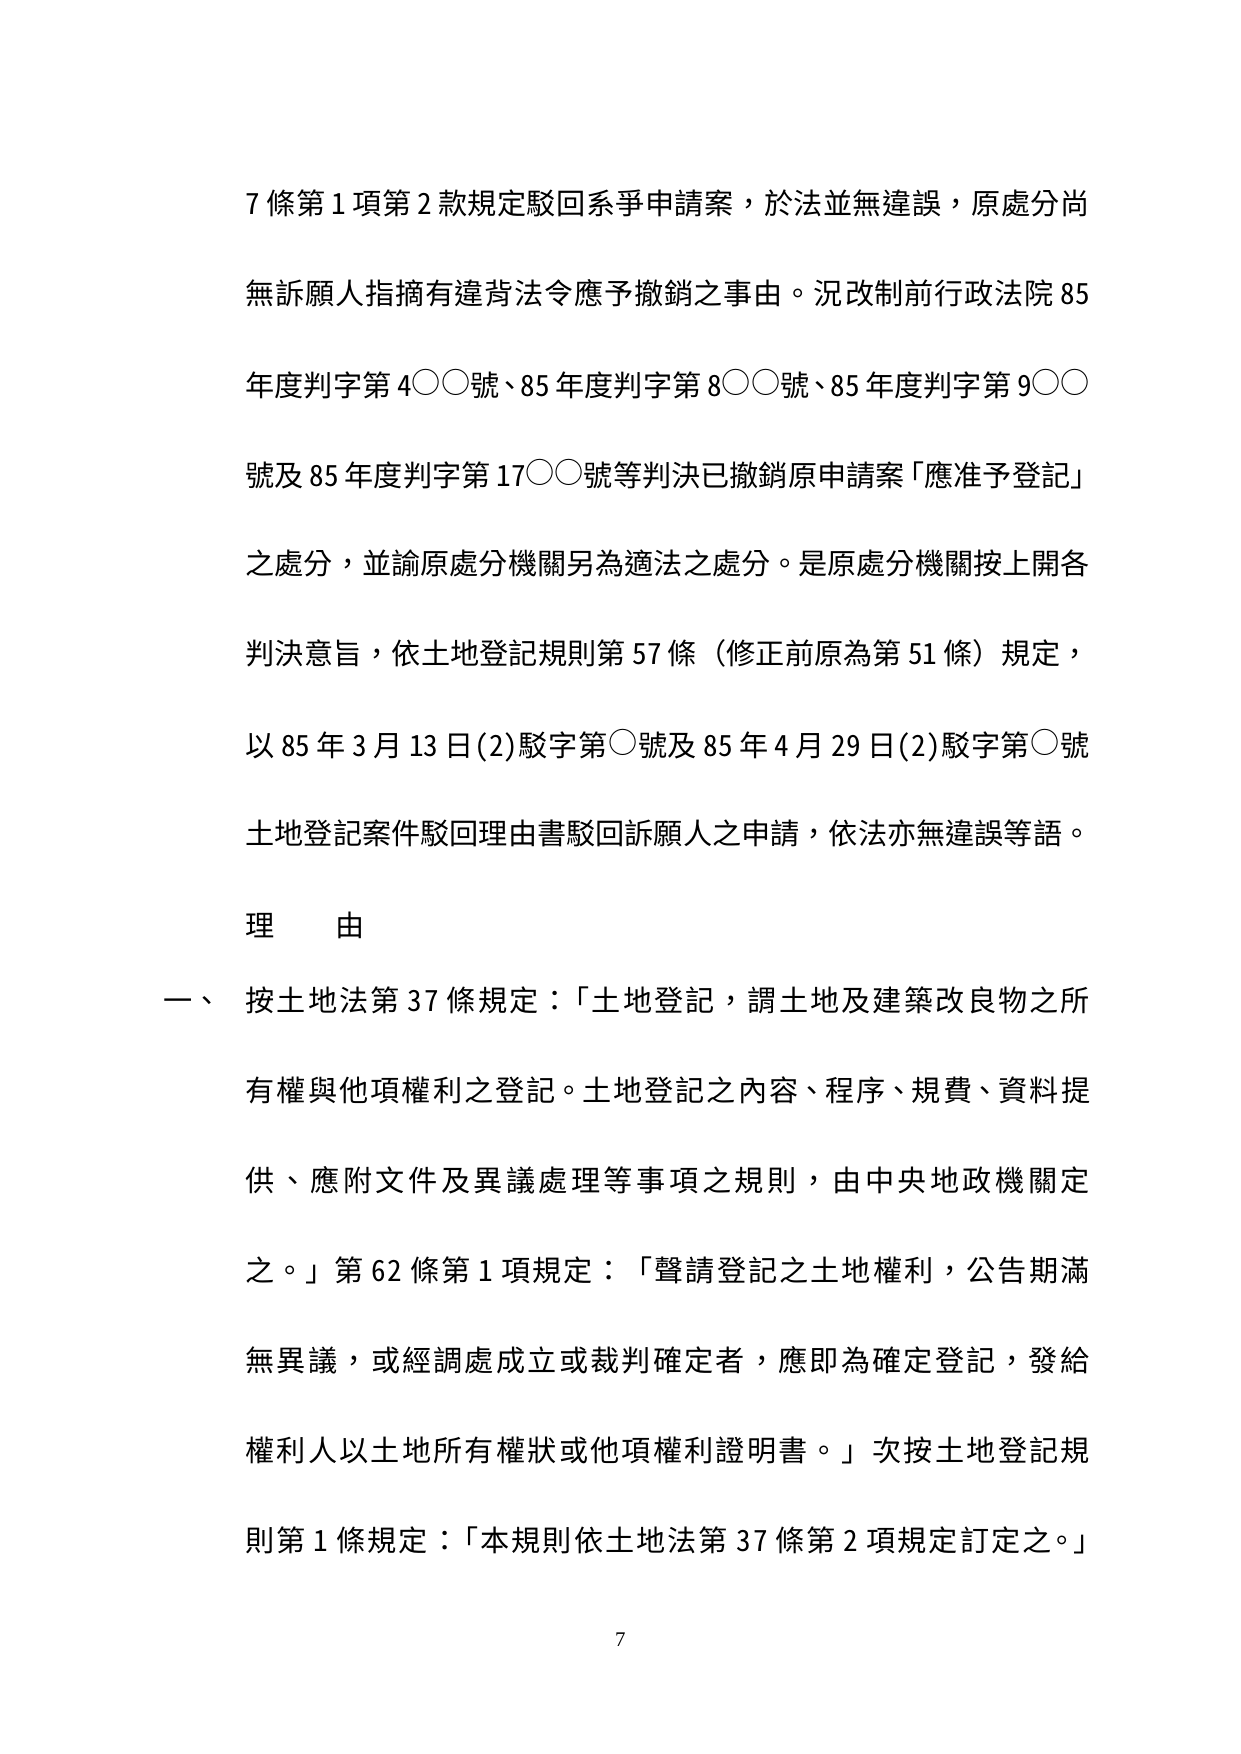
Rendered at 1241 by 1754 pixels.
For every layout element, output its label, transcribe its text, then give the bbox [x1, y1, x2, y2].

table_cell 按土地法第37條規定：「土地登記，謂土地及建築改良物之所有權與他項權利之登記。土地登記之內容、程序、規費、資料提供、應附文件及異議處理等事項之規則，由中央地政機關定之。」第62條第1項規定：「聲請登記之土地權利，公告期滿無異議，或經調處成立或裁判確定者，應即為確定登記，發給權利人以土地所有權狀或他項權利證明書。」次按土地登記規則第1條規定：「本規則依土地法第37條第2項規定訂定之。」 [234, 961, 1101, 1576]
table_cell 理由 [234, 886, 376, 961]
table_cell [376, 886, 1101, 961]
table_cell [150, 165, 234, 886]
table_cell [150, 886, 234, 961]
table_cell 7條第1項第2款規定駁回系爭申請案，於法並無違誤，原處分尚無訴願人指摘有違背法令應予撤銷之事由。況改制前行政法院85年度判字第4○○號、85年度判字第8○○號、85年度判字第9○○號及85年度判字第17○○號等判決已撤銷原申請案「應准予登記」之處分，並諭原處分機關另為適法之處分。是原處分機關按上開各判決意旨，依土地登記規則第57條（修正前原為第51條）規定，以85年3月13日(2)駁字第○號及85年4月29日(2)駁字第○號土地登記案件駁回理由書駁回訴願人之申請，依法亦無違誤等語。 [234, 165, 1101, 886]
table_cell 一、 [150, 961, 234, 1576]
